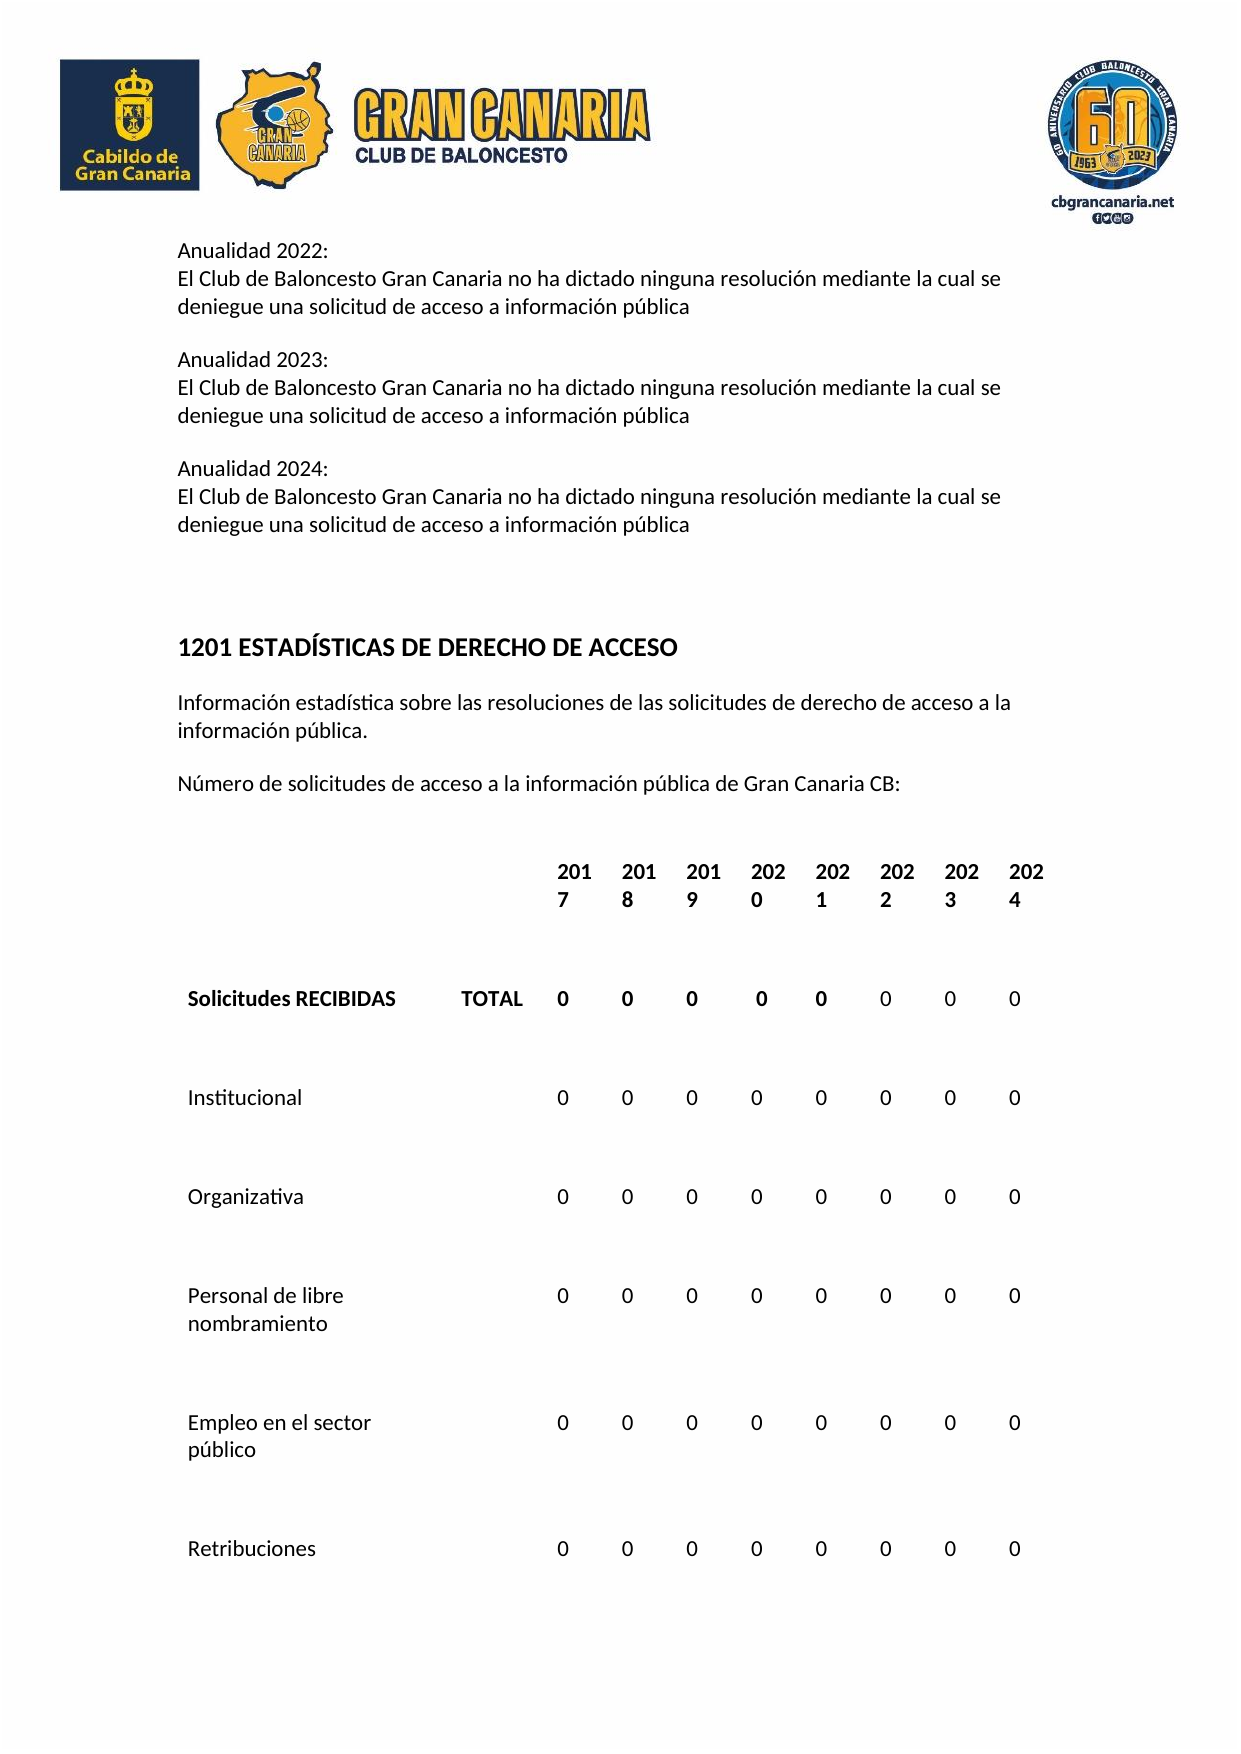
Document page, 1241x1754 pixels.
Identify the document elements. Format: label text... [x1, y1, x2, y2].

table_cell 0 [611, 1245, 676, 1372]
table_header 2020 [740, 822, 805, 949]
table_cell 0 [999, 1146, 1063, 1245]
picture [2, 2, 1237, 1749]
table_cell 0 [805, 949, 869, 1048]
table_cell [451, 1245, 547, 1372]
table_header 2017 [547, 822, 611, 949]
table_cell 0 [611, 1499, 676, 1598]
table_cell 0 [676, 1245, 740, 1372]
table_cell 0 [805, 1245, 869, 1372]
table_cell 0 [676, 1499, 740, 1598]
table_header 2021 [805, 822, 869, 949]
table_header 2023 [934, 822, 998, 949]
table_cell TOTAL [451, 949, 547, 1048]
table_cell 0 [805, 1146, 869, 1245]
table_cell [451, 1499, 547, 1598]
table_cell 0 [740, 1146, 805, 1245]
text Número de solicitudes de acceso a la información pública de Gran Canaria CB: [177, 769, 1063, 797]
table_header 2024 [999, 822, 1063, 949]
table_cell 0 [999, 1372, 1063, 1499]
table_cell Solicitudes RECIBIDAS [177, 949, 451, 1048]
table_cell 0 [611, 1372, 676, 1499]
table_cell 0 [740, 1048, 805, 1146]
table_cell 0 [934, 1048, 998, 1146]
table_cell 0 [676, 949, 740, 1048]
table_cell 0 [676, 1048, 740, 1146]
table_cell 0 [547, 1372, 611, 1499]
text Anualidad 2024: El Club de Baloncesto Gran Canaria no ha dictado ninguna resolución mediante la cual se deniegue una solicitud de acceso a información pública [177, 454, 1063, 538]
table_cell 0 [611, 949, 676, 1048]
table_header 2018 [611, 822, 676, 949]
table_cell 0 [934, 949, 998, 1048]
table_cell 0 [934, 1372, 998, 1499]
table_cell 0 [805, 1048, 869, 1146]
table_cell 0 [934, 1146, 998, 1245]
table_cell 0 [869, 1048, 934, 1146]
table_cell 0 [547, 949, 611, 1048]
text Información estadística sobre las resoluciones de las solicitudes de derecho de acceso a la información pública. [177, 688, 1063, 744]
table_cell 0 [869, 1146, 934, 1245]
table_cell 0 [934, 1245, 998, 1372]
table_cell 0 [676, 1372, 740, 1499]
table_cell 0 [740, 1372, 805, 1499]
table_cell 0 [611, 1146, 676, 1245]
table_header [177, 822, 451, 949]
table_cell 0 [999, 949, 1063, 1048]
table_header 2022 [869, 822, 934, 949]
table_cell Organizativa [177, 1146, 451, 1245]
table_header 2019 [676, 822, 740, 949]
table_cell 0 [869, 1245, 934, 1372]
table_cell [451, 1048, 547, 1146]
table_cell 0 [547, 1146, 611, 1245]
table_cell 0 [869, 949, 934, 1048]
table_cell Personal de libre nombramiento [177, 1245, 451, 1372]
table_header [451, 822, 547, 949]
subtitle 1201 ESTADÍSTICAS DE DERECHO DE ACCESO [177, 630, 1063, 663]
table_cell 0 [869, 1499, 934, 1598]
table_cell [451, 1372, 547, 1499]
table_cell 0 [999, 1499, 1063, 1598]
table_cell [451, 1146, 547, 1245]
text Anualidad 2022: El Club de Baloncesto Gran Canaria no ha dictado ninguna resolución mediante la cual se deniegue una solicitud de acceso a información pública [177, 236, 1063, 320]
table_cell 0 [547, 1245, 611, 1372]
table_cell 0 [676, 1146, 740, 1245]
table_cell 0 [740, 1499, 805, 1598]
table_cell Retribuciones [177, 1499, 451, 1598]
table_cell 0 [547, 1048, 611, 1146]
table_cell Empleo en el sector público [177, 1372, 451, 1499]
table_cell 0 [805, 1372, 869, 1499]
table_cell 0 [934, 1499, 998, 1598]
table_cell 0 [547, 1499, 611, 1598]
table_cell 0 [740, 1245, 805, 1372]
table_cell 0 [999, 1245, 1063, 1372]
table_cell 0 [611, 1048, 676, 1146]
table_cell 0 [805, 1499, 869, 1598]
table_cell Institucional [177, 1048, 451, 1146]
table_cell 0 [999, 1048, 1063, 1146]
text Anualidad 2023: El Club de Baloncesto Gran Canaria no ha dictado ninguna resolución mediante la cual se deniegue una solicitud de acceso a información pública [177, 345, 1063, 429]
table_cell 0 [869, 1372, 934, 1499]
table_cell 0 [740, 949, 805, 1048]
